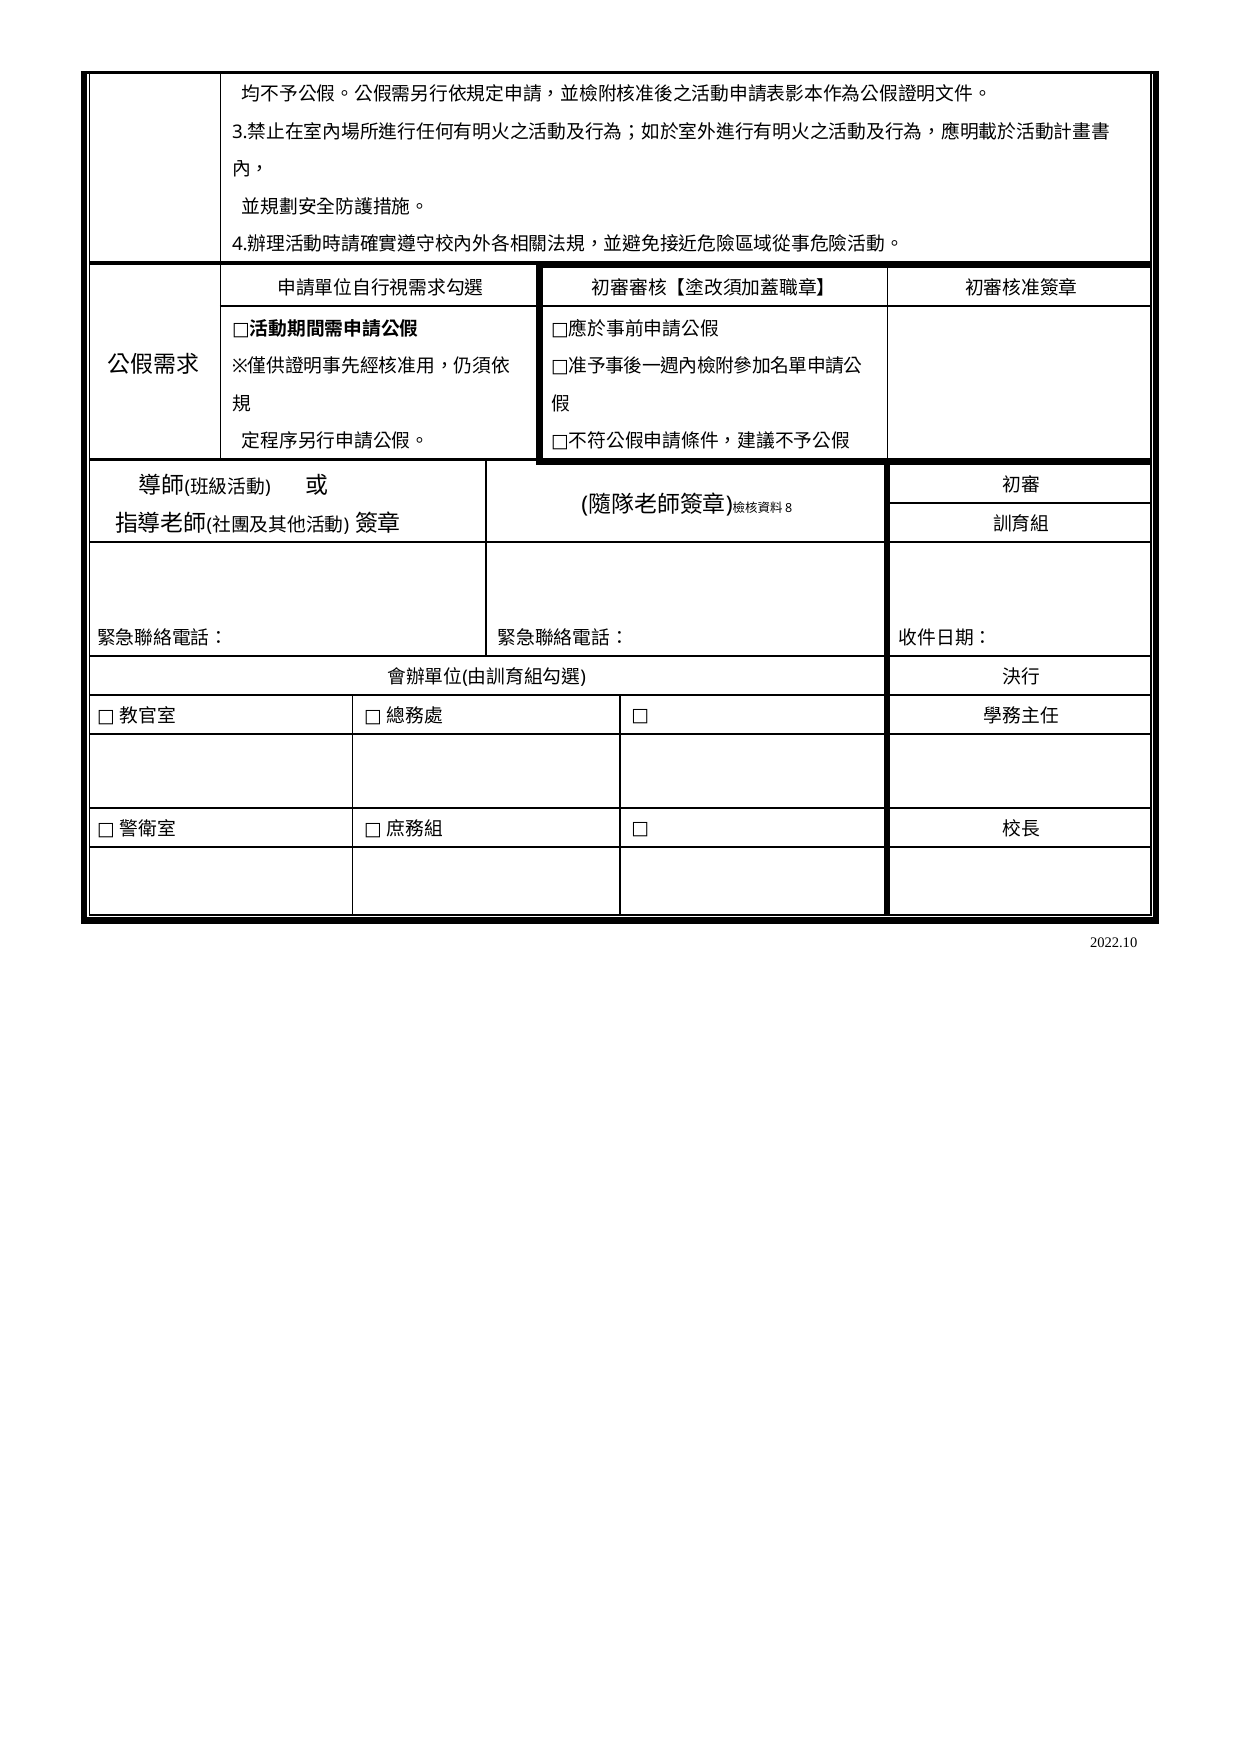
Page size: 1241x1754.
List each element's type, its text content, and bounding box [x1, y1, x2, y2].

table_cell 緊急聯絡電話： [90, 543, 485, 655]
table_cell [890, 848, 1150, 914]
table_cell 初審核准簽章 [888, 268, 1150, 305]
table_cell 決行 [890, 657, 1150, 694]
table_cell 初審 [890, 465, 1150, 502]
table_cell [353, 735, 619, 807]
table_cell [890, 735, 1150, 807]
table_cell [888, 307, 1150, 458]
table_cell □ 警衛室 [90, 809, 352, 846]
table_cell 均不予公假。公假需另行依規定申請，並檢附核准後之活動申請表影本作為公假證明文件。 3.禁止在室內場所進行任何有明火之活動及行為；如於室外進行有明火之活動及行為，應明載於活動計畫書內， 並規劃安全防護措施。 4.辦理活動時請確實遵守校內外各相關法規，並避免接近危險區域從事危險活動。 [221, 74, 1150, 261]
table_cell 收件日期： [890, 543, 1150, 655]
table_cell □應於事前申請公假 □准予事後一週內檢附參加名單申請公假 □不符公假申請條件，建議不予公假 [543, 307, 887, 458]
table_cell 學務主任 [890, 696, 1150, 733]
table_cell 緊急聯絡電話： [487, 543, 884, 655]
table_cell □ [621, 809, 884, 846]
table_cell [90, 848, 352, 914]
table_cell [353, 848, 619, 914]
table_cell 會辦單位(由訓育組勾選) [90, 657, 884, 694]
table_cell □ 教官室 [90, 696, 352, 733]
table_cell [90, 735, 352, 807]
text 2022.10 [89, 924, 1137, 961]
table_cell 訓育組 [890, 504, 1150, 541]
table_cell [90, 74, 220, 261]
table_cell (隨隊老師簽章)檢核資料8 [487, 461, 884, 541]
table_cell □ [621, 696, 884, 733]
table_cell 校長 [890, 809, 1150, 846]
table_cell 公假需求 [90, 265, 220, 458]
table_cell □ 庶務組 [353, 809, 619, 846]
table_cell 初審審核【塗改須加蓋職章】 [543, 268, 887, 305]
table_cell □ 總務處 [353, 696, 619, 733]
table_cell 導師(班級活動) 或 指導老師(社團及其他活動) 簽章 [90, 461, 485, 541]
table_cell [621, 848, 884, 914]
table_cell □活動期間需申請公假 ※僅供證明事先經核准用，仍須依規 定程序另行申請公假。 [221, 307, 536, 458]
table_cell 申請單位自行視需求勾選 [221, 265, 536, 305]
table_cell [621, 735, 884, 807]
